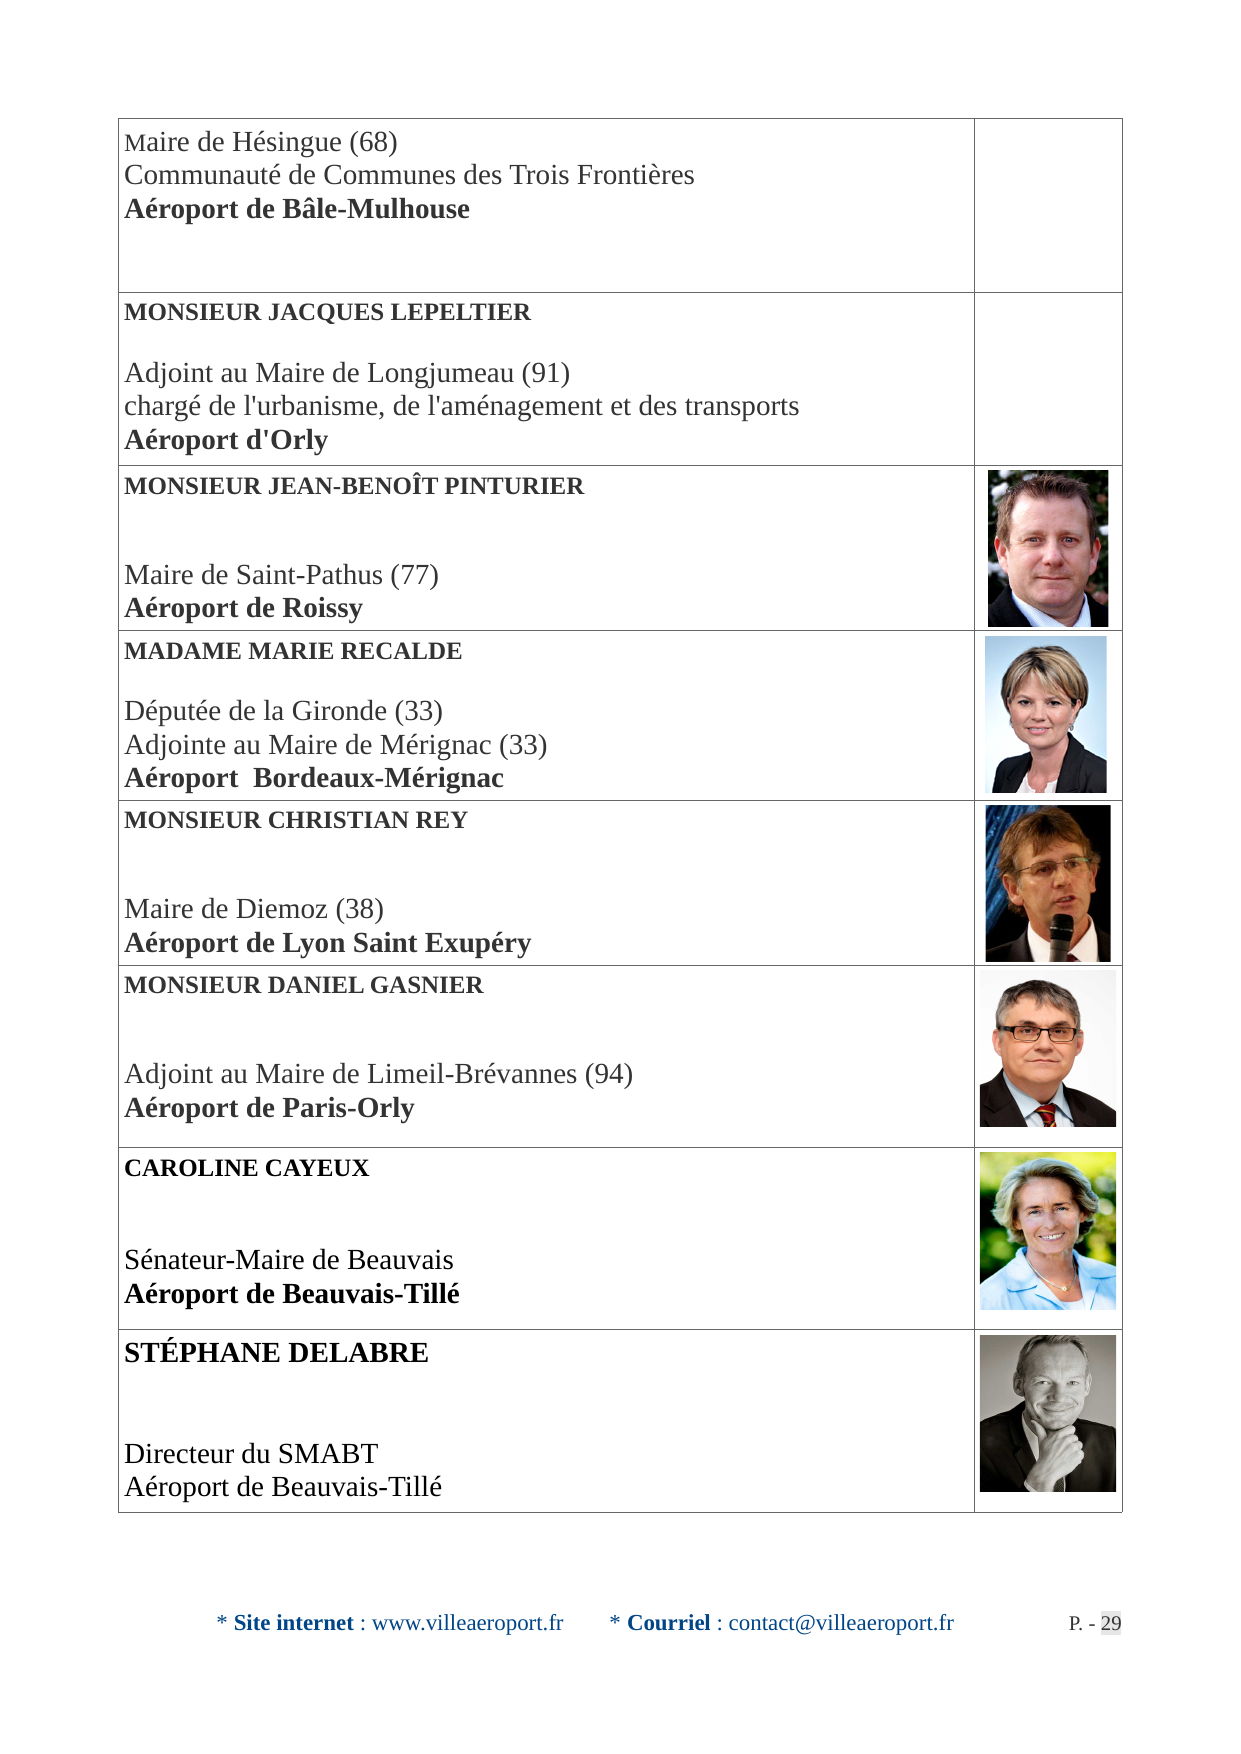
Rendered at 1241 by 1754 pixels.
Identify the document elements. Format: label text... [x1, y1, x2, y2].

picture [985, 805, 1111, 962]
table_cell [975, 966, 1122, 1147]
table_cell [975, 631, 1122, 799]
picture [979, 1335, 1117, 1492]
picture [979, 970, 1117, 1127]
table_cell MONSIEUR CHRISTIAN REY Maire de Diemoz (38) Aéroport de Lyon Saint Exupéry [119, 801, 974, 964]
table_cell MONSIEUR DANIEL GASNIER Adjoint au Maire de Limeil-Brévannes (94) Aéroport de Paris-Orly [119, 966, 974, 1147]
table_cell CAROLINE CAYEUX Sénateur-Maire de Beauvais Aéroport de Beauvais-Tillé [119, 1148, 974, 1329]
picture [988, 470, 1109, 627]
table_cell [975, 801, 1122, 964]
table_cell [975, 466, 1122, 630]
picture [979, 1152, 1117, 1310]
table_cell Maire de Hésingue (68) Communauté de Communes des Trois Frontières Aéroport de Bâle-Mulhouse [119, 119, 974, 292]
table_cell MONSIEUR JACQUES LEPELTIER Adjoint au Maire de Longjumeau (91) chargé de l'urbanisme, de l'aménagement et des transports Aéroport d'Orly [119, 293, 974, 465]
table_cell [975, 293, 1122, 465]
table_cell STÉPHANE DELABRE Directeur du SMABT Aéroport de Beauvais-Tillé [119, 1330, 974, 1512]
table_cell [975, 1330, 1122, 1512]
picture [985, 636, 1107, 793]
table_cell MONSIEUR JEAN-BENOÎT PINTURIER Maire de Saint-Pathus (77) Aéroport de Roissy [119, 466, 974, 630]
table_cell [975, 119, 1122, 292]
table_cell MADAME MARIE RECALDE Députée de la Gironde (33) Adjointe au Maire de Mérignac (33) Aéroport Bordeaux-Mérignac [119, 631, 974, 799]
table_cell [975, 1148, 1122, 1329]
